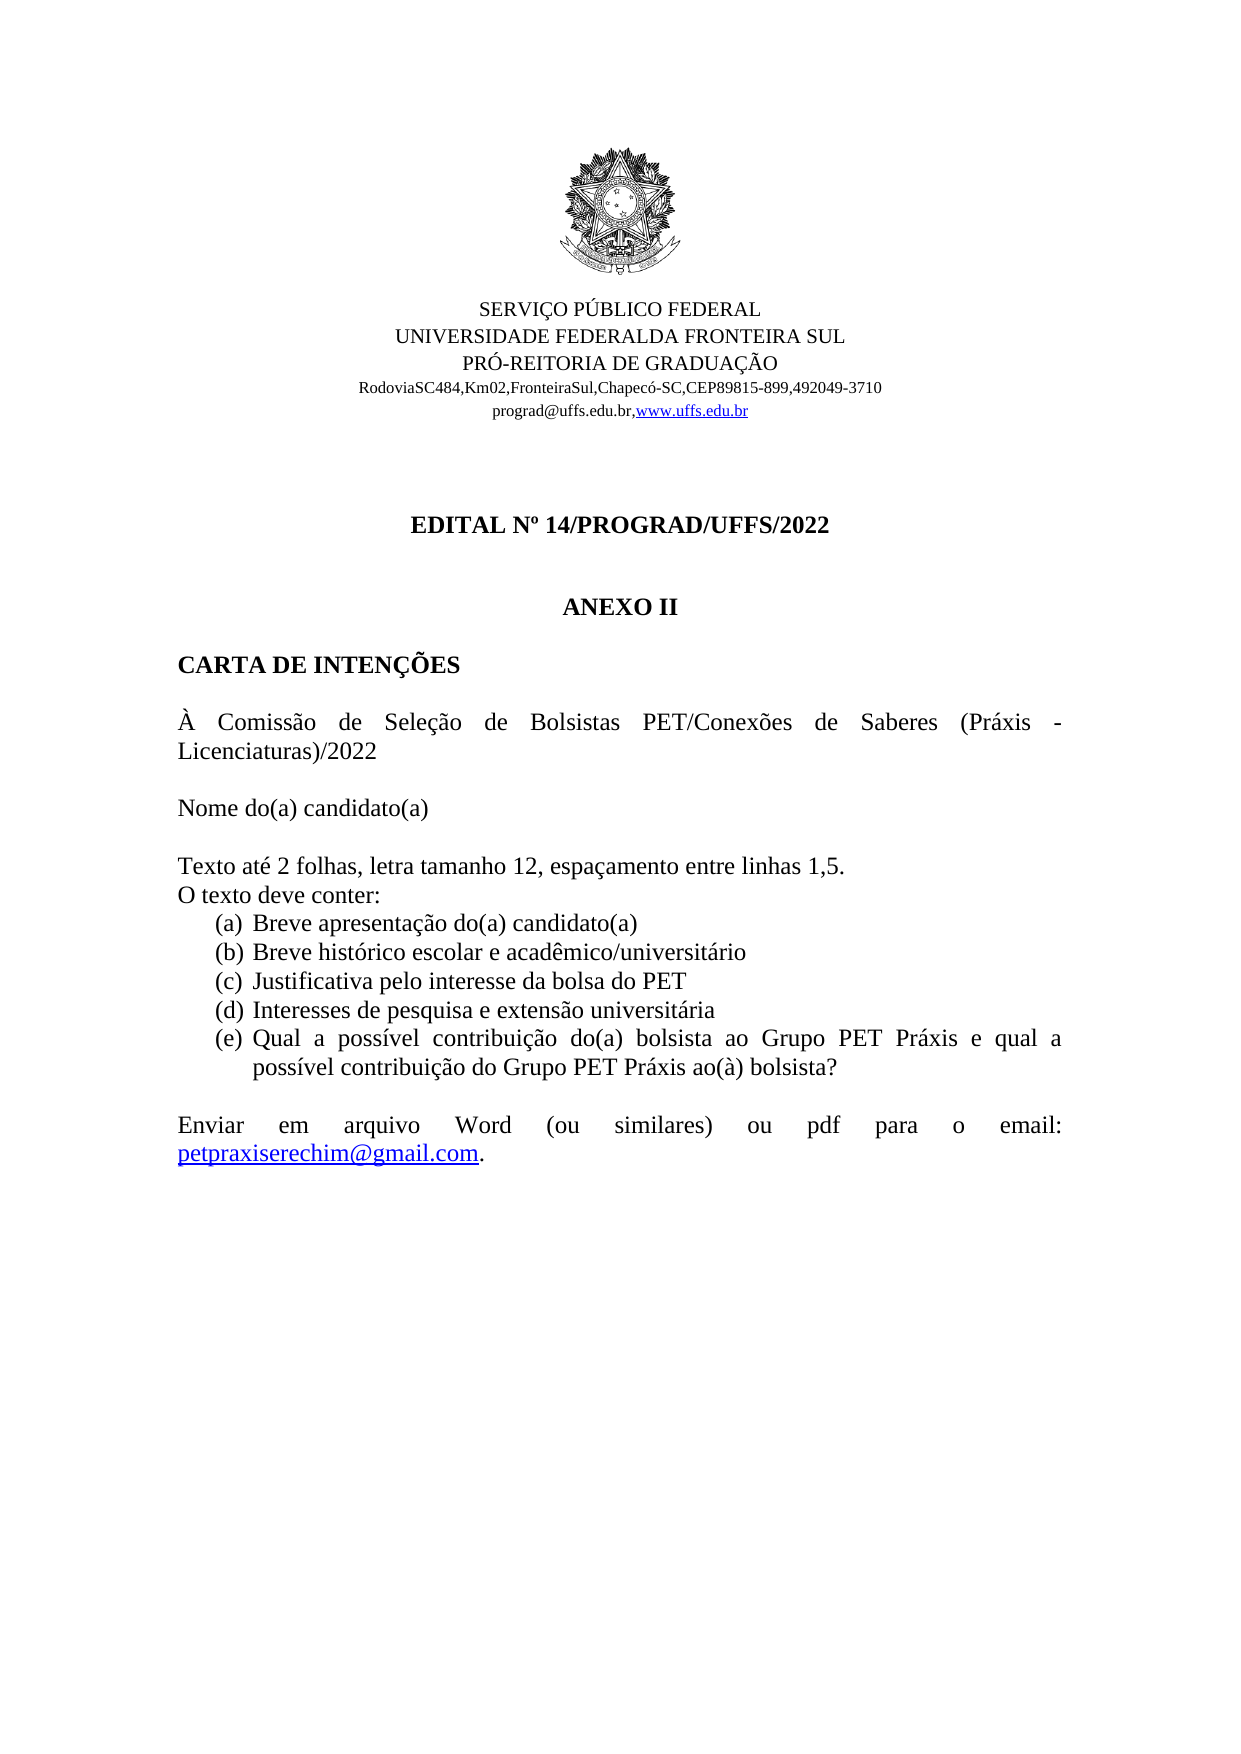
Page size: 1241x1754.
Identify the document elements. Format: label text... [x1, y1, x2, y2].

text EDITAL Nº 14/PROGRAD/UFFS/2022 [177, 510, 1063, 538]
text ANEXO II [177, 592, 1063, 621]
list Qual a possível contribuição do(a) bolsista ao Grupo PET Práxis e qual a possível contribuição do Grupo PET Práxis ao(à) bolsista? [215, 1023, 1063, 1081]
text Nome do(a) candidato(a) [177, 793, 1063, 822]
list Breve histórico escolar e acadêmico/universitário [215, 937, 1063, 966]
list Justificativa pelo interesse da bolsa do PET [215, 966, 1063, 995]
text CARTA DE INTENÇÕES [177, 650, 1063, 678]
text Enviar em arquivo Word (ou similares) ou pdf para o email: petpraxiserechim@gmail.com. [177, 1110, 1063, 1167]
text À Comissão de Seleção de Bolsistas PET/Conexões de Saberes (Práxis - Licenciaturas)/2022 [177, 707, 1063, 765]
text O texto deve conter: [177, 880, 1063, 908]
list Interesses de pesquisa e extensão universitária [215, 995, 1063, 1023]
text Texto até 2 folhas, letra tamanho 12, espaçamento entre linhas 1,5. [177, 851, 1063, 880]
list Breve apresentação do(a) candidato(a) [215, 908, 1063, 937]
